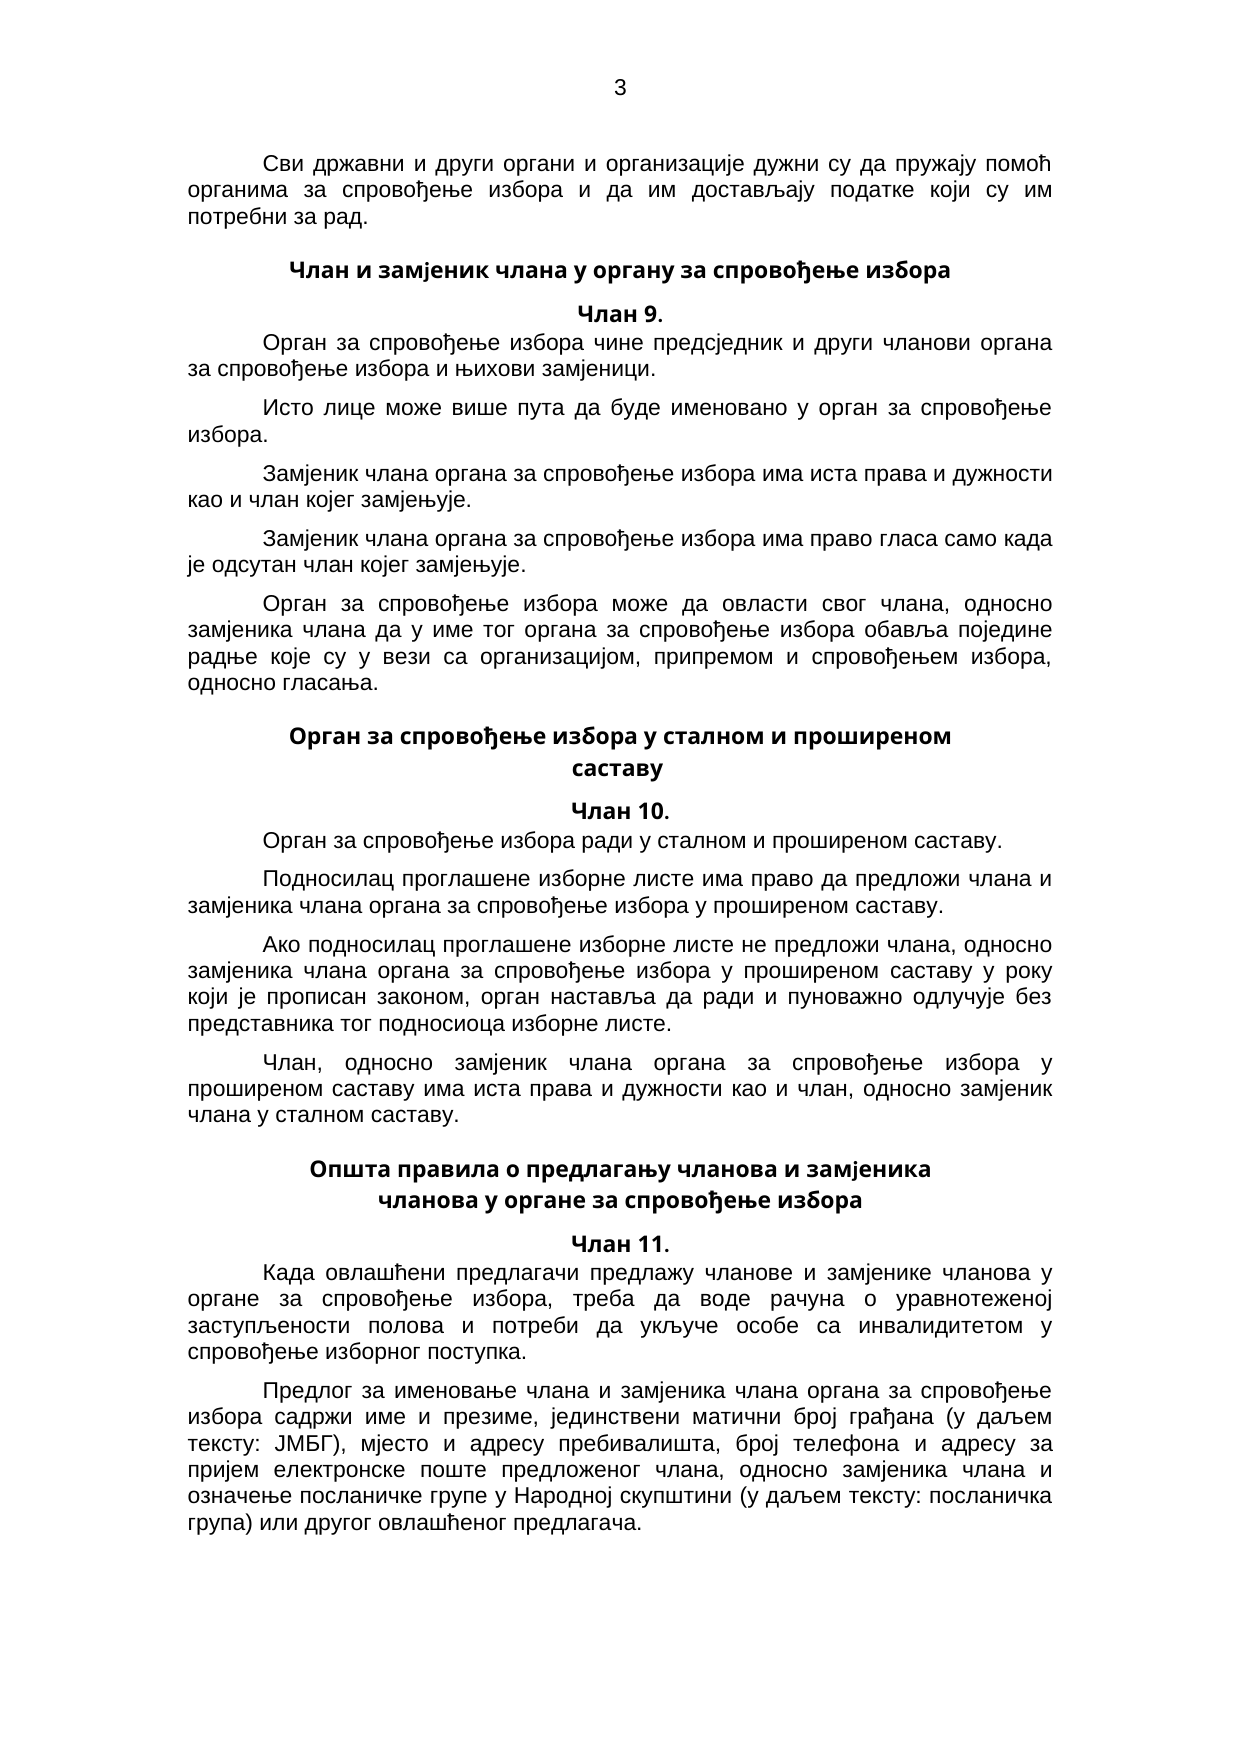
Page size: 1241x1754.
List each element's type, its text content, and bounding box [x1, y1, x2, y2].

text Орган за спровођење избора чине предсједник и други чланови органа за спровођење избора и њихови замјеници. [187, 329, 1053, 382]
text Члан, односно замјеник члана органа за спровођење избора у проширеном саставу има иста права и дужности као и члан, односно замјеник члана у сталном саставу. [187, 1048, 1053, 1128]
text Члан и замјеник члана у органу за спровођење избора [262, 254, 978, 285]
text Члан 10. [262, 795, 978, 827]
text Замјеник члана органа за спровођење избора има право гласа само када је одсутан члан којег замјењује. [187, 525, 1053, 577]
text Орган за спровођење избора у сталном и проширеном саставу [262, 720, 978, 783]
text Општа правила о предлагању чланова и замјеника чланова у органе за спровођење избора [262, 1153, 978, 1215]
text Замјеник члана органа за спровођење избора има иста права и дужности као и члан којег замјењује. [187, 459, 1053, 512]
text Орган за спровођење избора може да овласти свог члана, односно замјеника члана да у име тог органа за спровођење избора обавља поједине радње које су у вези са организацијом, припремом и спровођењем избора, односно гласања. [187, 590, 1053, 695]
text Члан 11. [262, 1228, 978, 1259]
text Ако подносилац проглашене изборне листе не предложи члана, односно замјеника члана органа за спровођење избора у проширеном саставу у року који је прописан законом, орган наставља да ради и пуноважно одлучује без представника тог подносиоца изборне листе. [187, 931, 1053, 1036]
text Сви државни и други органи и организације дужни су да пружају помоћ органима за спровођење избора и да им достављају податке који су им потребни за рад. [187, 150, 1053, 229]
text Подносилац проглашене изборне листе има право да предложи члана и замјеника члана органа за спровођење избора у проширеном саставу. [187, 865, 1053, 918]
text Предлог за именовање члана и замјеника члана органа за спровођење избора садржи име и презиме, јединствени матични број грађана (у даљем тексту: ЈМБГ), мјесто и адресу пребивалишта, број телефона и адресу за пријем електронске поште предложеног члана, односно замјеника члана и означење посланичке групе у Народној скупштини (у даљем тексту: посланичка група) или другог овлашћеног предлагача. [187, 1377, 1053, 1535]
text Када овлашћени предлагачи предлажу чланове и замјенике чланова у органе за спровођење избора, треба да воде рачуна о уравнотеженој заступљености полова и потреби да укључе особе са инвалидитетом у спровођење изборног поступка. [187, 1259, 1053, 1364]
text Орган за спровођење избора ради у сталном и проширеном саставу. [187, 827, 1053, 853]
text Исто лице може више пута да буде именовано у орган за спровођење избора. [187, 394, 1053, 447]
text Члан 9. [262, 298, 978, 329]
